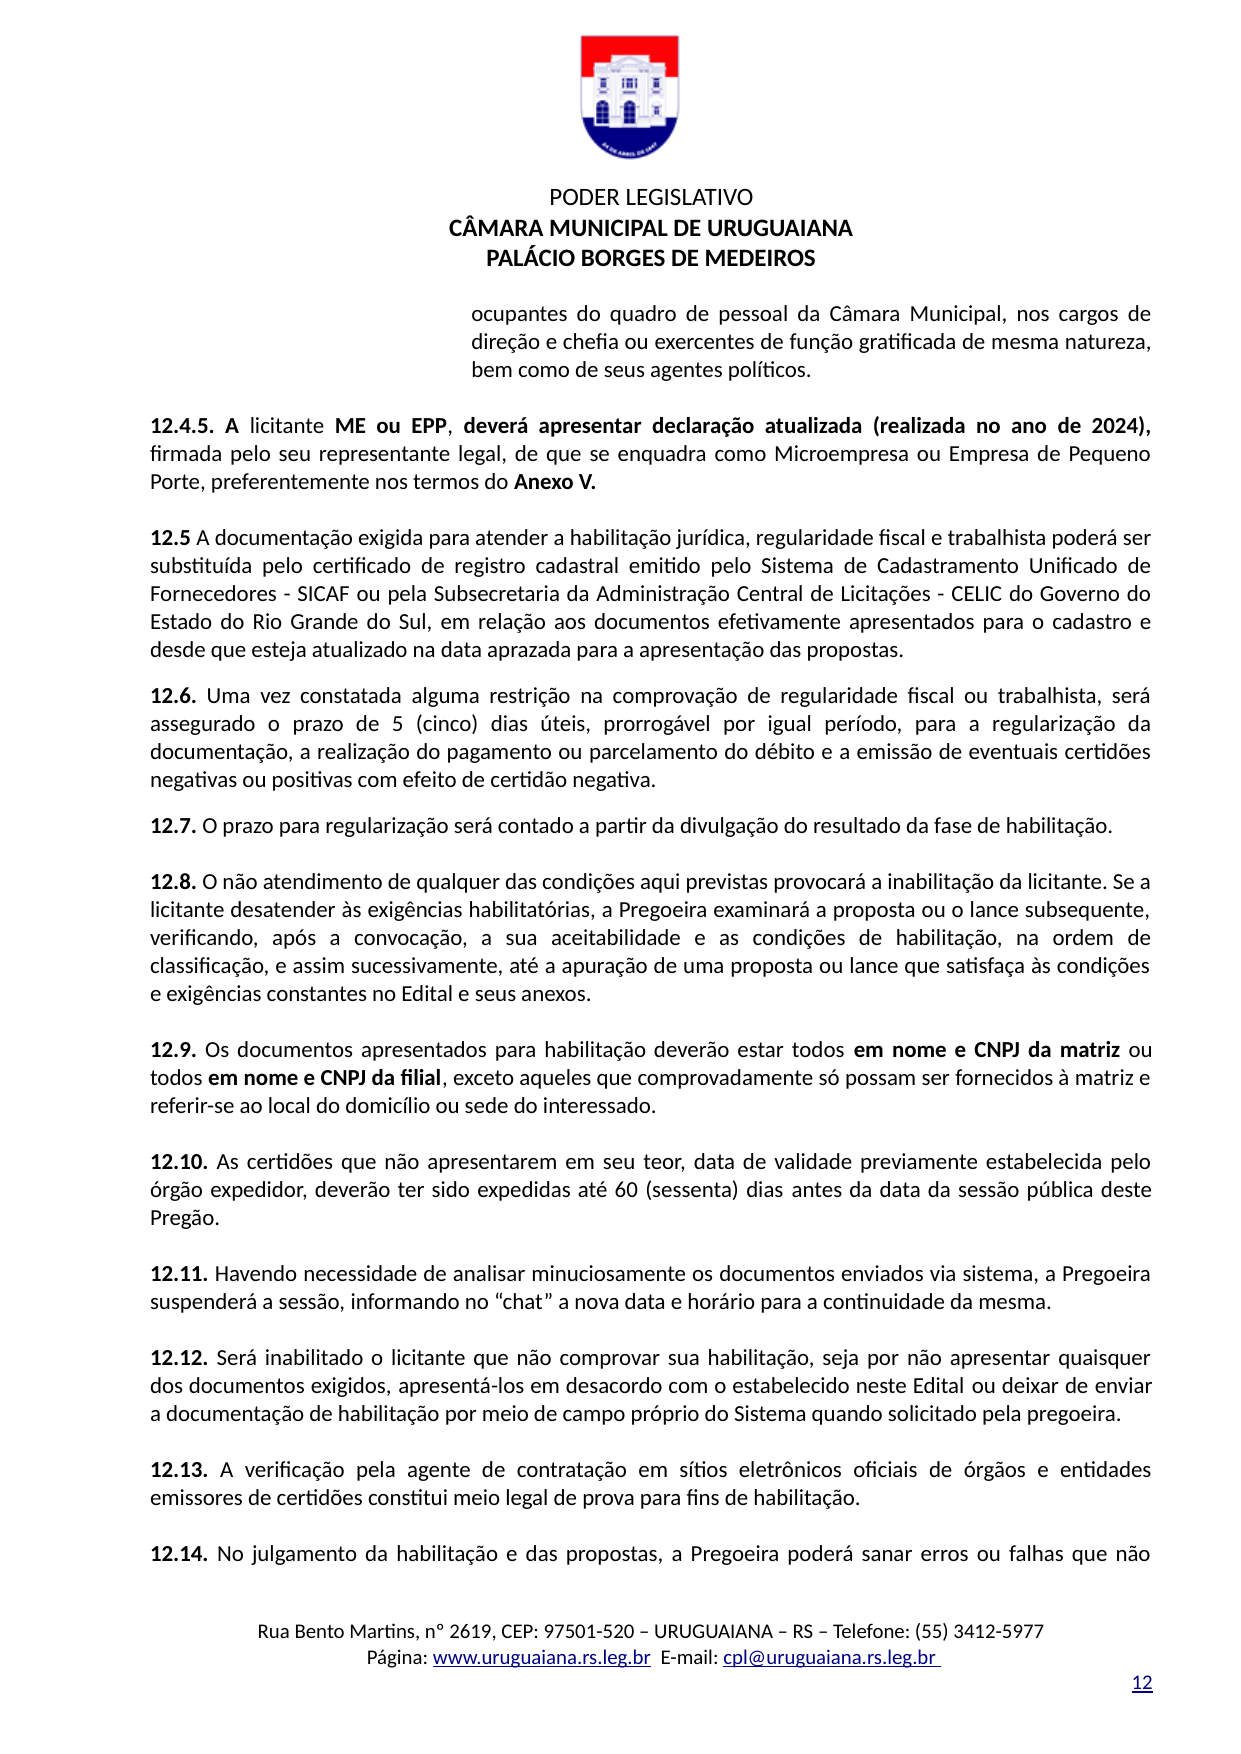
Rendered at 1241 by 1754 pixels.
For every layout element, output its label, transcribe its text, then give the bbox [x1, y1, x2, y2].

text 12.9. Os documentos apresentados para habilitação deverão estar todos em nome e CNPJ da matriz ou todos em nome e CNPJ da filial, exceto aqueles que comprovadamente só possam ser fornecidos à matriz e referir-se ao local do domicílio ou sede do interessado. [150, 1035, 1152, 1119]
text 12.10. As certidões que não apresentarem em seu teor, data de validade previamente estabelecida pelo órgão expedidor, deverão ter sido expedidas até 60 (sessenta) dias antes da data da sessão pública deste Pregão. [150, 1147, 1152, 1231]
text 12.6. Uma vez constatada alguma restrição na comprovação de regularidade fiscal ou trabalhista, será assegurado o prazo de 5 (cinco) dias úteis, prorrogável por igual período, para a regularização da documentação, a realização do pagamento ou parcelamento do débito e a emissão de eventuais certidões negativas ou positivas com efeito de certidão negativa. [150, 681, 1152, 793]
text 12.8. O não atendimento de qualquer das condições aqui previstas provocará a inabilitação da licitante. Se a licitante desatender às exigências habilitatórias, a Pregoeira examinará a proposta ou o lance subsequente, verificando, após a convocação, a sua aceitabilidade e as condições de habilitação, na ordem de classificação, e assim sucessivamente, até a apuração de uma proposta ou lance que satisfaça às condições e exigências constantes no Edital e seus anexos. [150, 867, 1152, 1007]
text 12.4.5. A licitante ME ou EPP, deverá apresentar declaração atualizada (realizada no ano de 2024), firmada pelo seu representante legal, de que se enquadra como Microempresa ou Empresa de Pequeno Porte, preferentemente nos termos do Anexo V. [150, 411, 1152, 495]
text 12.14. No julgamento da habilitação e das propostas, a Pregoeira poderá sanar erros ou falhas que não [150, 1539, 1152, 1568]
text 12.5 A documentação exigida para atender a habilitação jurídica, regularidade fiscal e trabalhista poderá ser substituída pelo certificado de registro cadastral emitido pelo Sistema de Cadastramento Unificado de Fornecedores - SICAF ou pela Subsecretaria da Administração Central de Licitações - CELIC do Governo do Estado do Rio Grande do Sul, em relação aos documentos efetivamente apresentados para o cadastro e desde que esteja atualizado na data aprazada para a apresentação das propostas. [150, 523, 1152, 663]
text 12.13. A verificação pela agente de contratação em sítios eletrônicos oficiais de órgãos e entidades emissores de certidões constitui meio legal de prova para fins de habilitação. [150, 1456, 1152, 1512]
text 12.12. Será inabilitado o licitante que não comprovar sua habilitação, seja por não apresentar quaisquer dos documentos exigidos, apresentá-los em desacordo com o estabelecido neste Edital ou deixar de enviar a documentação de habilitação por meio de campo próprio do Sistema quando solicitado pela pregoeira. [150, 1343, 1152, 1427]
text ocupantes do quadro de pessoal da Câmara Municipal, nos cargos de direção e chefia ou exercentes de função gratificada de mesma natureza, bem como de seus agentes políticos. [471, 299, 1152, 383]
picture [557, 25, 703, 170]
text 12.11. Havendo necessidade de analisar minuciosamente os documentos enviados via sistema, a Pregoeira suspenderá a sessão, informando no “chat” a nova data e horário para a continuidade da mesma. [150, 1259, 1152, 1315]
text 12.7. O prazo para regularização será contado a partir da divulgação do resultado da fase de habilitação. [150, 811, 1152, 839]
